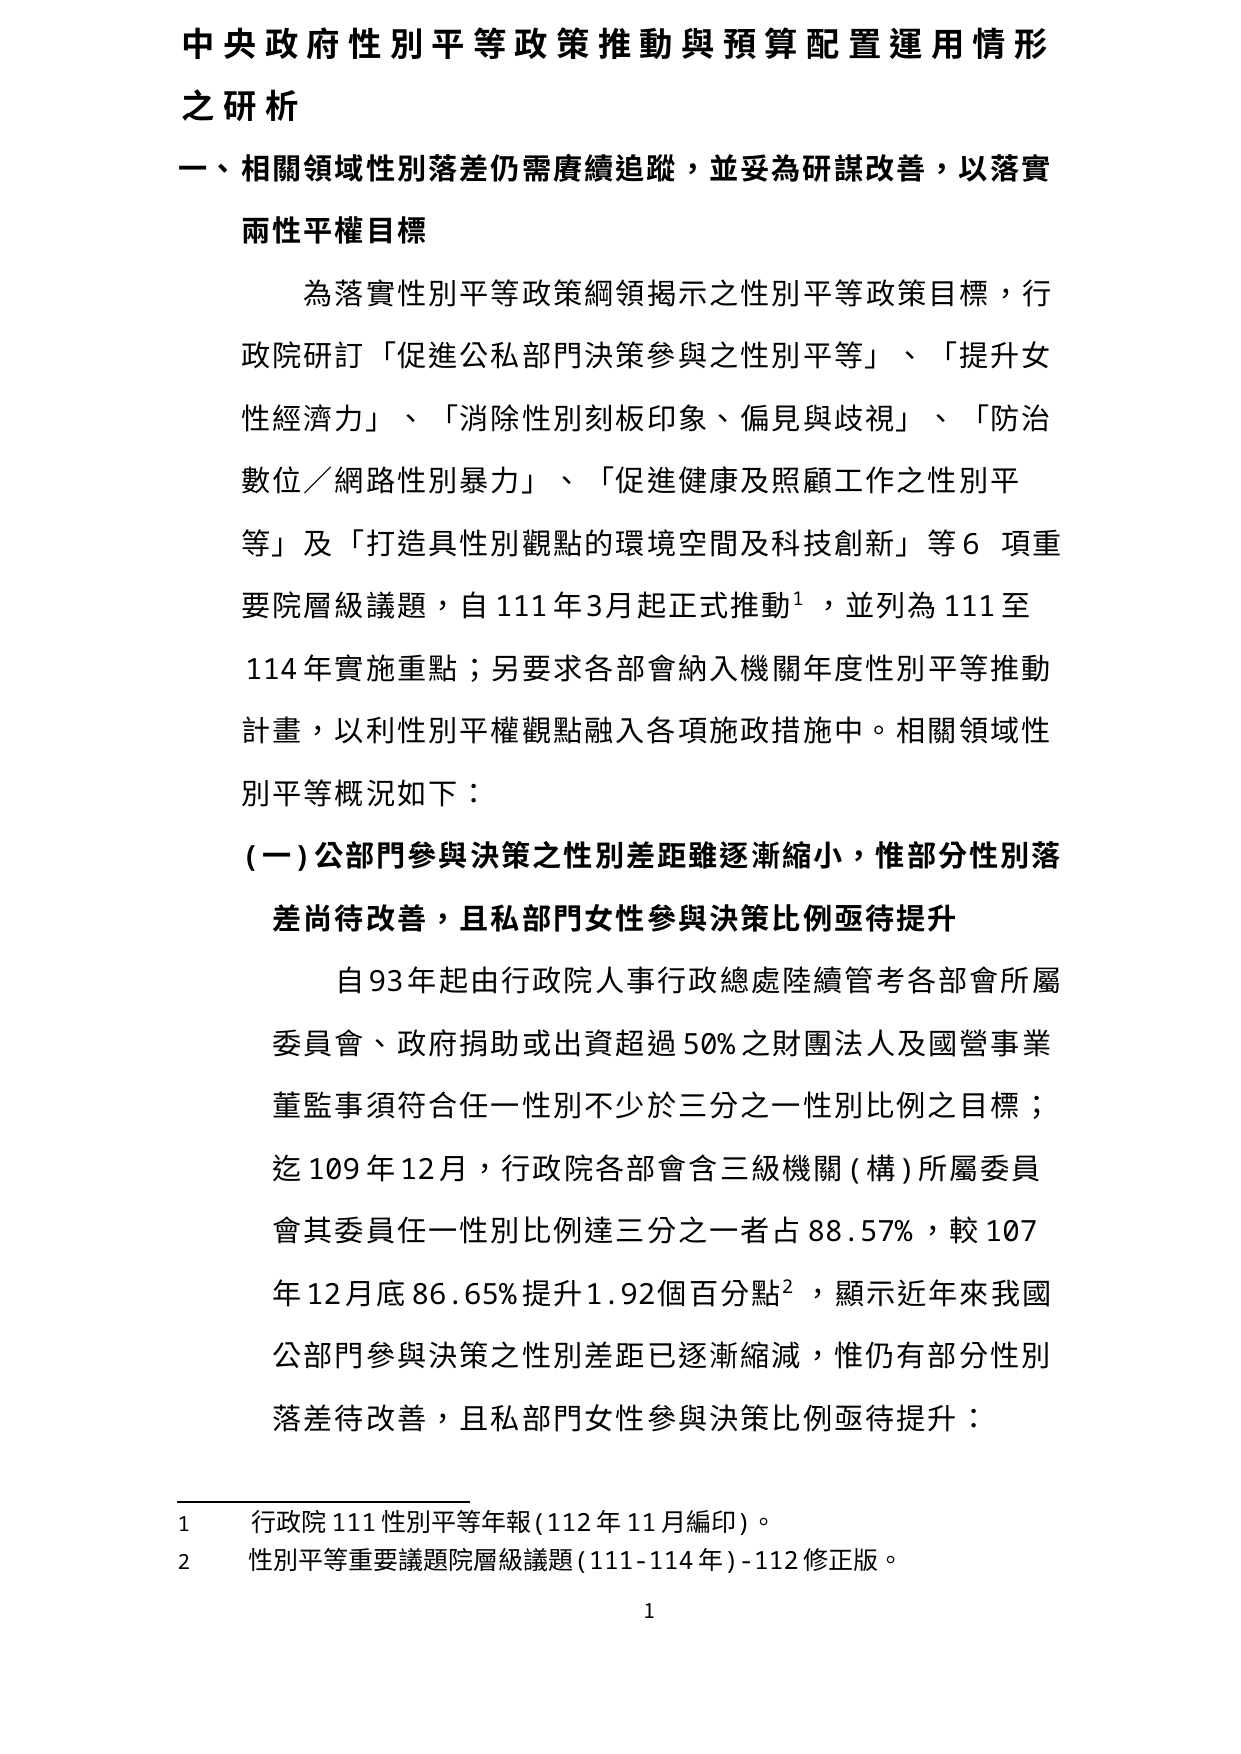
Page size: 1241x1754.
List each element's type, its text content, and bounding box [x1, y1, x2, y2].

text 行政院111性別平等年報(112年11月編印)。 [177, 1502, 1063, 1539]
text 為落實性別平等政策綱領揭示之性別平等政策目標，行政院研訂「促進公私部門決策參與之性別平等」、「提升女性經濟力」、「消除性別刻板印象、偏見與歧視」、「防治數位／網路性別暴力」、「促進健康及照顧工作之性別平等」及「打造具性別觀點的環境空間及科技創新」等6 項重要院層級議題，自111年3月起正式推動，並列為111至114年實施重點；另要求各部會納入機關年度性別平等推動計畫，以利性別平權觀點融入各項施政措施中。相關領域性別平等概況如下： [236, 250, 1063, 812]
text (一)公部門參與決策之性別差距雖逐漸縮小，惟部分性別落差尚待改善，且私部門女性參與決策比例亟待提升 [236, 812, 1063, 937]
text 自93年起由行政院人事行政總處陸續管考各部會所屬委員會、政府捐助或出資超過50%之財團法人及國營事業董監事須符合任一性別不少於三分之一性別比例之目標；迄109年12月，行政院各部會含三級機關(構)所屬委員會其委員任一性別比例達三分之一者占88.57%，較107年12月底86.65%提升1.92個百分點，顯示近年來我國公部門參與決策之性別差距已逐漸縮減，惟仍有部分性別落差待改善，且私部門女性參與決策比例亟待提升： [266, 937, 1063, 1437]
text 中央政府性別平等政策推動與預算配置運用情形之研析 [177, 0, 1063, 125]
text 一、相關領域性別落差仍需賡續追蹤，並妥為研謀改善，以落實兩性平權目標 [177, 125, 1063, 250]
text 性別平等重要議題院層級議題(111-114年)-112修正版。 [177, 1539, 1063, 1577]
